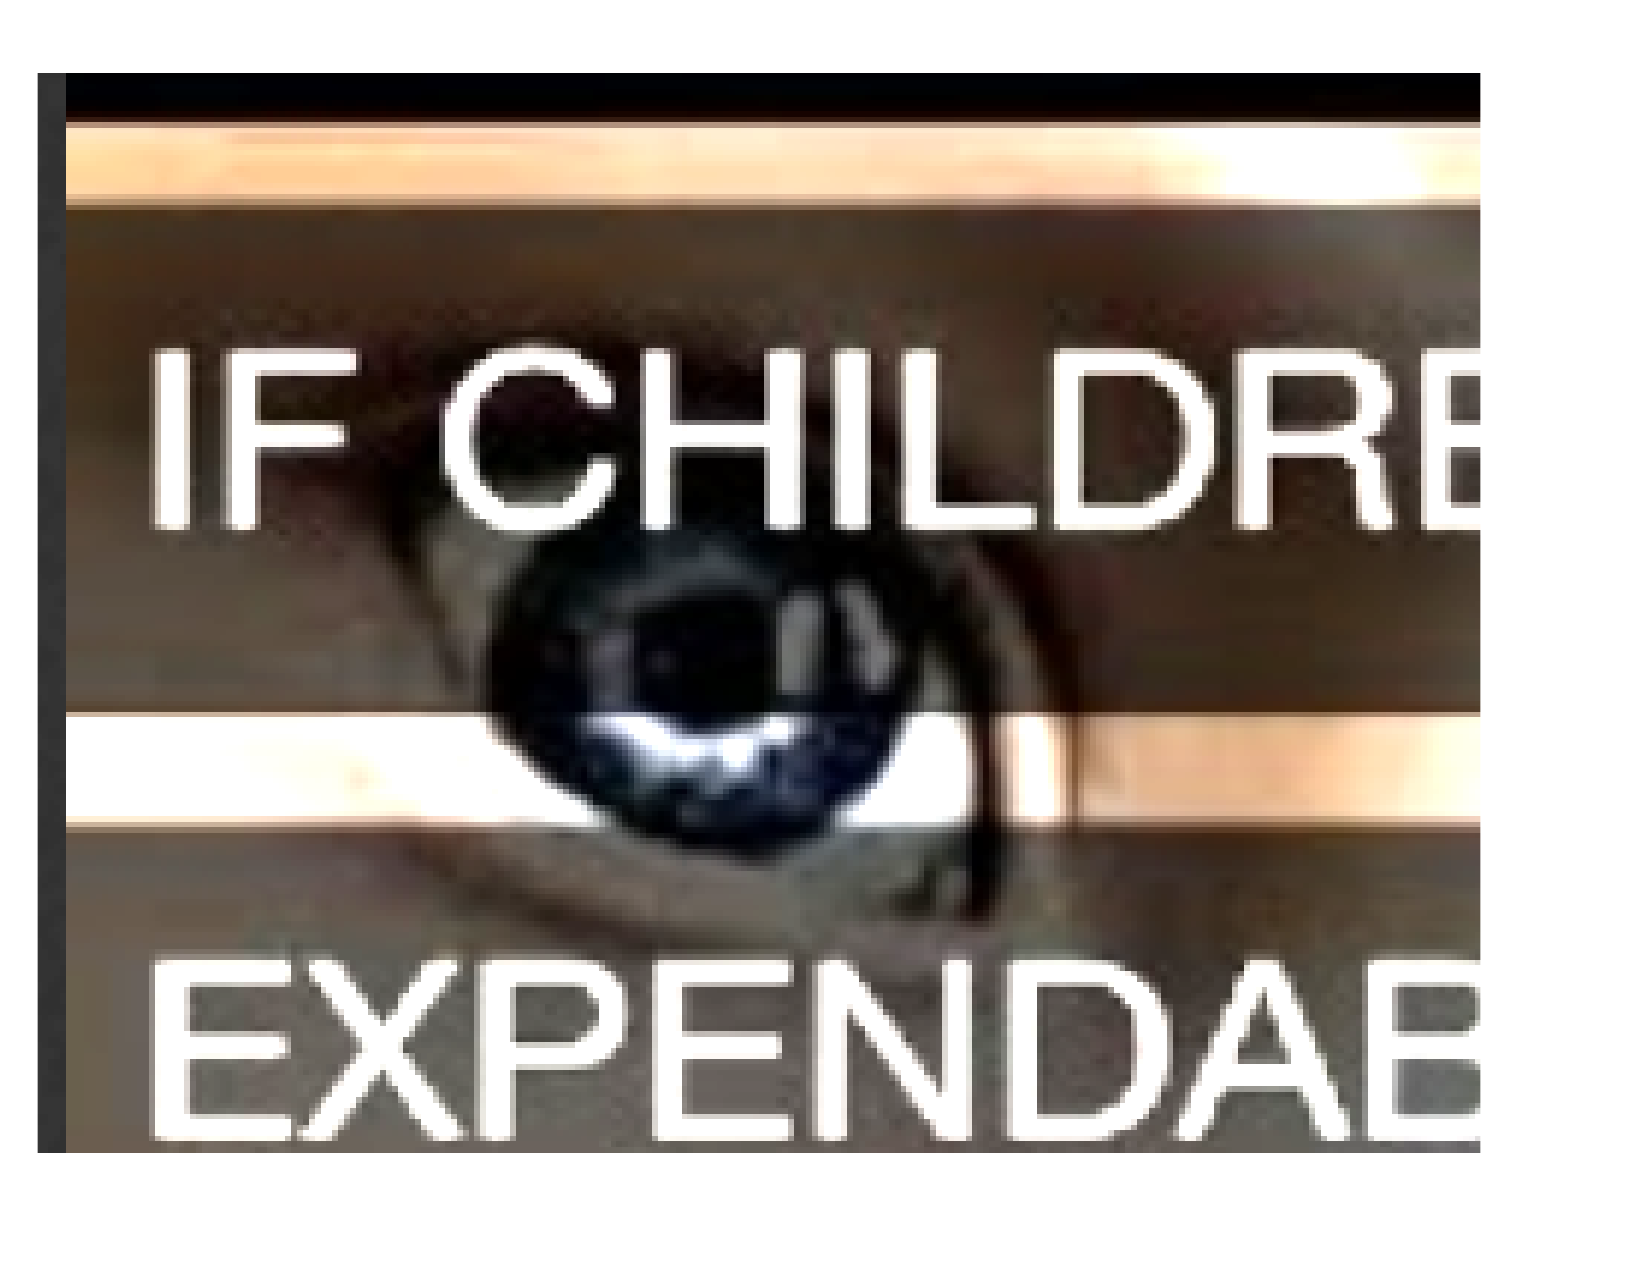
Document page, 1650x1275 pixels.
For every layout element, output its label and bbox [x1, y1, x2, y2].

picture [37, 73, 1481, 1153]
